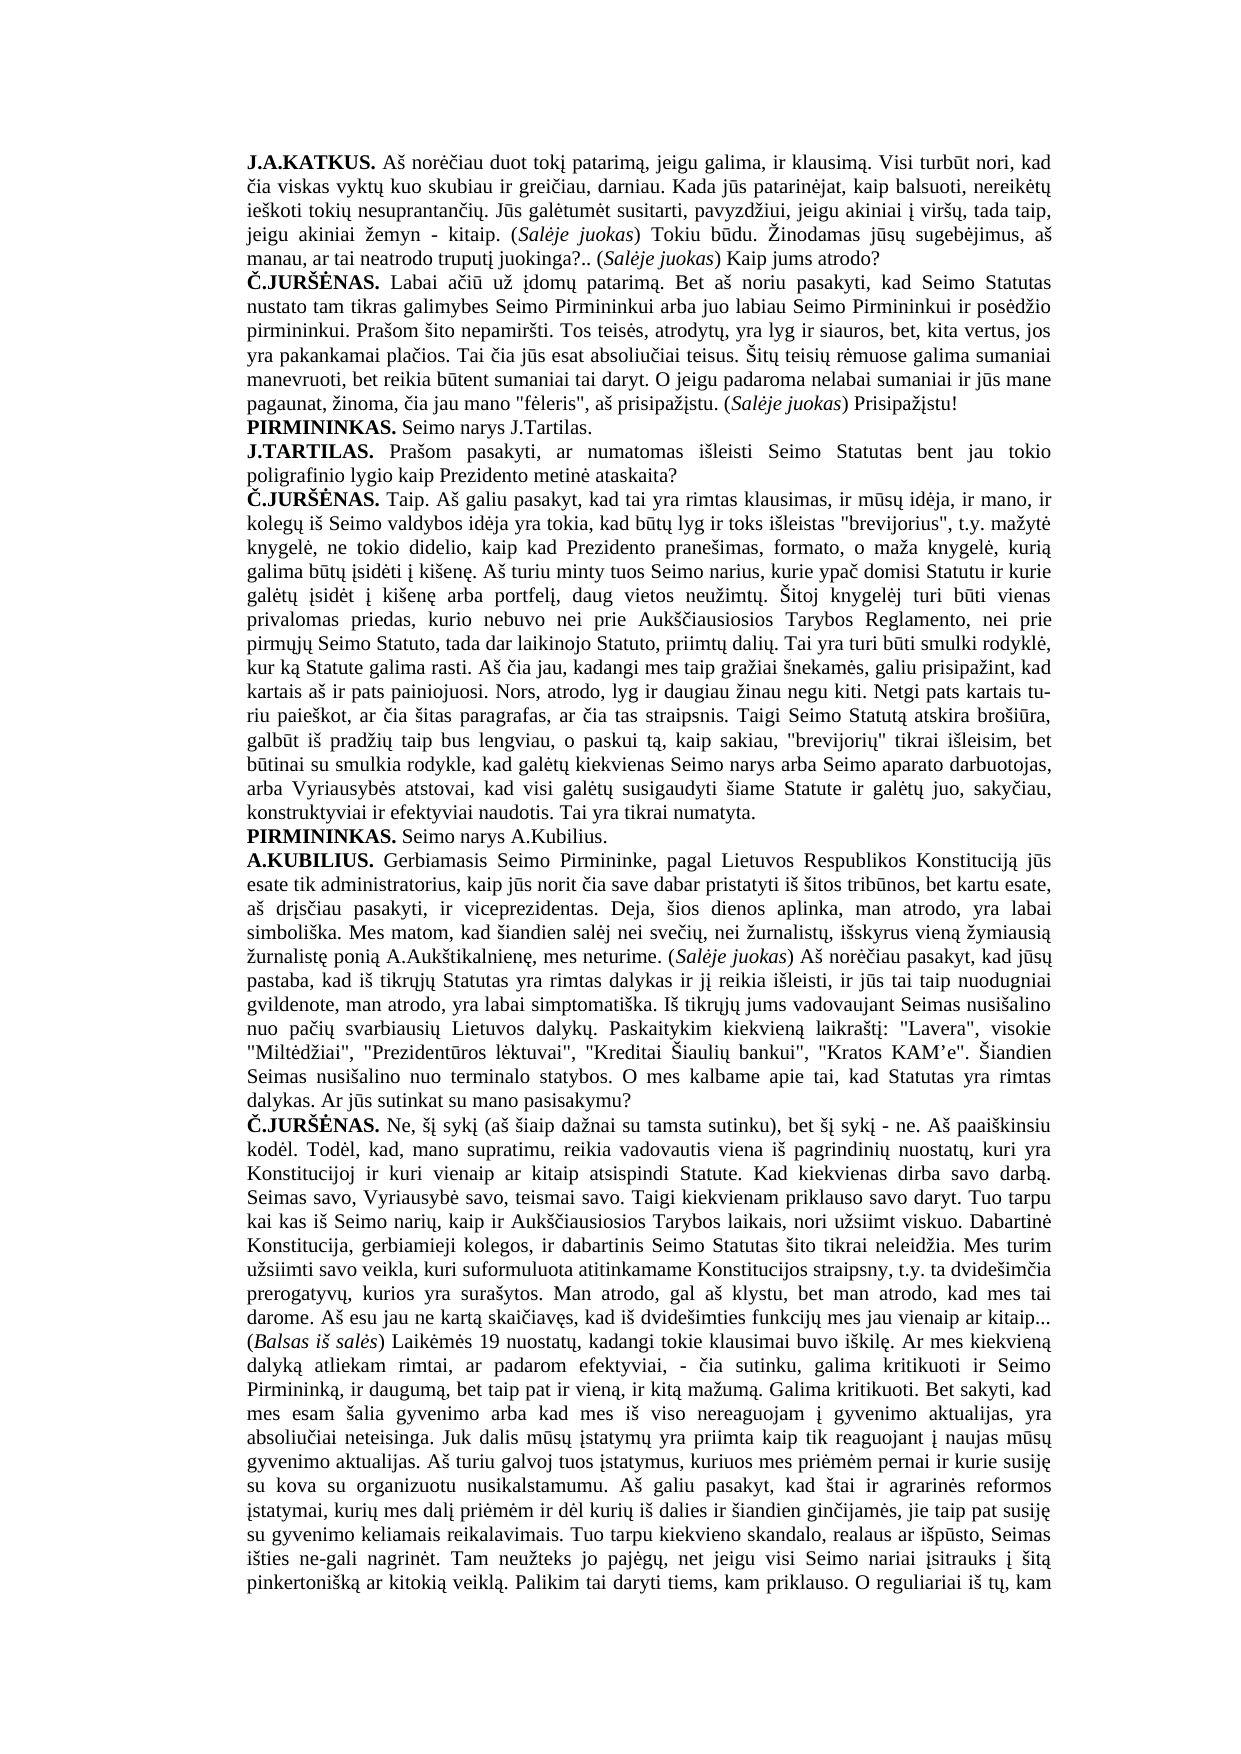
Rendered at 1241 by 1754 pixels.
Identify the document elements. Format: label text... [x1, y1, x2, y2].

text PIRMININKAS. Seimo narys A.Kubilius. [247, 824, 1053, 848]
text J.A.KATKUS. Aš norėčiau duot tokį patarimą, jeigu galima, ir klausimą. Visi turbūt nori, kad čia viskas vyktų kuo skubiau ir greičiau, darniau. Kada jūs patarinėjat, kaip balsuoti, nereikėtų ieškoti tokių nesuprantančių. Jūs galėtumėt susitarti, pavyzdžiui, jeigu akiniai į viršų, tada taip, jeigu akiniai žemyn - kitaip. (Salėje juokas) Tokiu būdu. Žinodamas jūsų sugebėjimus, aš manau, ar tai neatrodo truputį juokinga?.. (Salėje juokas) Kaip jums atrodo? [247, 150, 1053, 270]
text PIRMININKAS. Seimo narys J.Tartilas. [247, 415, 1053, 439]
text Č.JURŠĖNAS. Ne, šį sykį (aš šiaip dažnai su tamsta sutinku), bet šį sykį - ne. Aš paaiškinsiu kodėl. Todėl, kad, mano supratimu, reikia vadovautis viena iš pagrindinių nuostatų, kuri yra Konstitucijoj ir kuri vienaip ar kitaip atsispindi Statute. Kad kiekvienas dirba savo darbą. Seimas savo, Vyriausybė savo, teismai savo. Taigi kiekvienam priklauso savo daryt. Tuo tarpu kai kas iš Seimo narių, kaip ir Aukščiausiosios Tarybos laikais, nori užsiimt viskuo. Dabartinė Konstitucija, gerbiamieji kolegos, ir dabartinis Seimo Statutas šito tikrai neleidžia. Mes turim užsiimti savo veikla, kuri suformuluota atitinkamame Konstitucijos straipsny, t.y. ta dvidešimčia prerogatyvų, kurios yra surašytos. Man atrodo, gal aš klystu, bet man atrodo, kad mes tai darome. Aš esu jau ne kartą skaičiavęs, kad iš dvidešimties funkcijų mes jau vienaip ar kitaip... (Balsas iš salės) Laikėmės 19 nuostatų, kadangi tokie klausimai buvo iškilę. Ar mes kiekvieną dalyką atliekam rimtai, ar padarom efektyviai, - čia sutinku, galima kritikuoti ir Seimo Pirmininką, ir daugumą, bet taip pat ir vieną, ir kitą mažumą. Galima kritikuoti. Bet sakyti, kad mes esam šalia gyvenimo arba kad mes iš viso nereaguojam į gyvenimo aktualijas, yra absoliučiai neteisinga. Juk dalis mūsų įstatymų yra priimta kaip tik reaguojant į naujas mūsų gyvenimo aktualijas. Aš turiu galvoj tuos įstatymus, kuriuos mes priėmėm pernai ir kurie susiję su kova su organizuotu nusikalstamumu. Aš galiu pasakyt, kad štai ir agrarinės reformos įstatymai, kurių mes dalį priėmėm ir dėl kurių iš dalies ir šiandien ginčijamės, jie taip pat susiję su gyvenimo keliamais reikalavimais. Tuo tarpu kiekvieno skandalo, realaus ar išpūsto, Seimas išties ne-gali nagrinėt. Tam neužteks jo pajėgų, net jeigu visi Seimo nariai įsitrauks į šitą pinkertonišką ar kitokią veiklą. Palikim tai daryti tiems, kam priklauso. O reguliariai iš tų, kam [247, 1112, 1053, 1594]
text A.KUBILIUS. Gerbiamasis Seimo Pirmininke, pagal Lietuvos Respublikos Konstituciją jūs esate tik administratorius, kaip jūs norit čia save dabar pristatyti iš šitos tribūnos, bet kartu esate, aš drįsčiau pasakyti, ir viceprezidentas. Deja, šios dienos aplinka, man atrodo, yra labai simboliška. Mes matom, kad šiandien salėj nei svečių, nei žurnalistų, išskyrus vieną žymiausią žurnalistę ponią A.Aukštikalnienę, mes neturime. (Salėje juokas) Aš norėčiau pasakyt, kad jūsų pastaba, kad iš tikrųjų Statutas yra rimtas dalykas ir jį reikia išleisti, ir jūs tai taip nuodugniai gvildenote, man atrodo, yra labai simptomatiška. Iš tikrųjų jums vadovaujant Seimas nusišalino nuo pačių svarbiausių Lietuvos dalykų. Paskaitykim kiekvieną laikraštį: "Lavera", visokie "Miltėdžiai", "Prezidentūros lėktuvai", "Kreditai Šiaulių bankui", "Kratos KAM’e". Šiandien Seimas nusišalino nuo terminalo statybos. O mes kalbame apie tai, kad Statutas yra rimtas dalykas. Ar jūs sutinkat su mano pasisakymu? [247, 848, 1053, 1112]
text Č.JURŠĖNAS. Taip. Aš galiu pasakyt, kad tai yra rimtas klausimas, ir mūsų idėja, ir mano, ir kolegų iš Seimo valdybos idėja yra tokia, kad būtų lyg ir toks išleistas "brevijorius", t.y. mažytė knygelė, ne tokio didelio, kaip kad Prezidento pranešimas, formato, o maža knygelė, kurią galima būtų įsidėti į kišenę. Aš turiu minty tuos Seimo narius, kurie ypač domisi Statutu ir kurie galėtų įsidėt į kišenę arba portfelį, daug vietos neužimtų. Šitoj knygelėj turi būti vienas privalomas priedas, kurio nebuvo nei prie Aukščiausiosios Tarybos Reglamento, nei prie pirmųjų Seimo Statuto, tada dar laikinojo Statuto, priimtų dalių. Tai yra turi būti smulki rodyklė, kur ką Statute galima rasti. Aš čia jau, kadangi mes taip gražiai šnekamės, galiu prisipažint, kad kartais aš ir pats painiojuosi. Nors, atrodo, lyg ir daugiau žinau negu kiti. Netgi pats kartais tu- riu paieškot, ar čia šitas paragrafas, ar čia tas straipsnis. Taigi Seimo Statutą atskira brošiūra, galbūt iš pradžių taip bus lengviau, o paskui tą, kaip sakiau, "brevijorių" tikrai išleisim, bet būtinai su smulkia rodykle, kad galėtų kiekvienas Seimo narys arba Seimo aparato darbuotojas, arba Vyriausybės atstovai, kad visi galėtų susigaudyti šiame Statute ir galėtų juo, sakyčiau, konstruktyviai ir efektyviai naudotis. Tai yra tikrai numatyta. [247, 487, 1053, 824]
text Č.JURŠĖNAS. Labai ačiū už įdomų patarimą. Bet aš noriu pasakyti, kad Seimo Statutas nustato tam tikras galimybes Seimo Pirmininkui arba juo labiau Seimo Pirmininkui ir posėdžio pirmininkui. Prašom šito nepamiršti. Tos teisės, atrodytų, yra lyg ir siauros, bet, kita vertus, jos yra pakankamai plačios. Tai čia jūs esat absoliučiai teisus. Šitų teisių rėmuose galima sumaniai manevruoti, bet reikia būtent sumaniai tai daryt. O jeigu padaroma nelabai sumaniai ir jūs mane pagaunat, žinoma, čia jau mano "fėleris", aš prisipažįstu. (Salėje juokas) Prisipažįstu! [247, 270, 1053, 415]
text J.TARTILAS. Prašom pasakyti, ar numatomas išleisti Seimo Statutas bent jau tokio poligrafinio lygio kaip Prezidento metinė ataskaita? [247, 439, 1053, 487]
